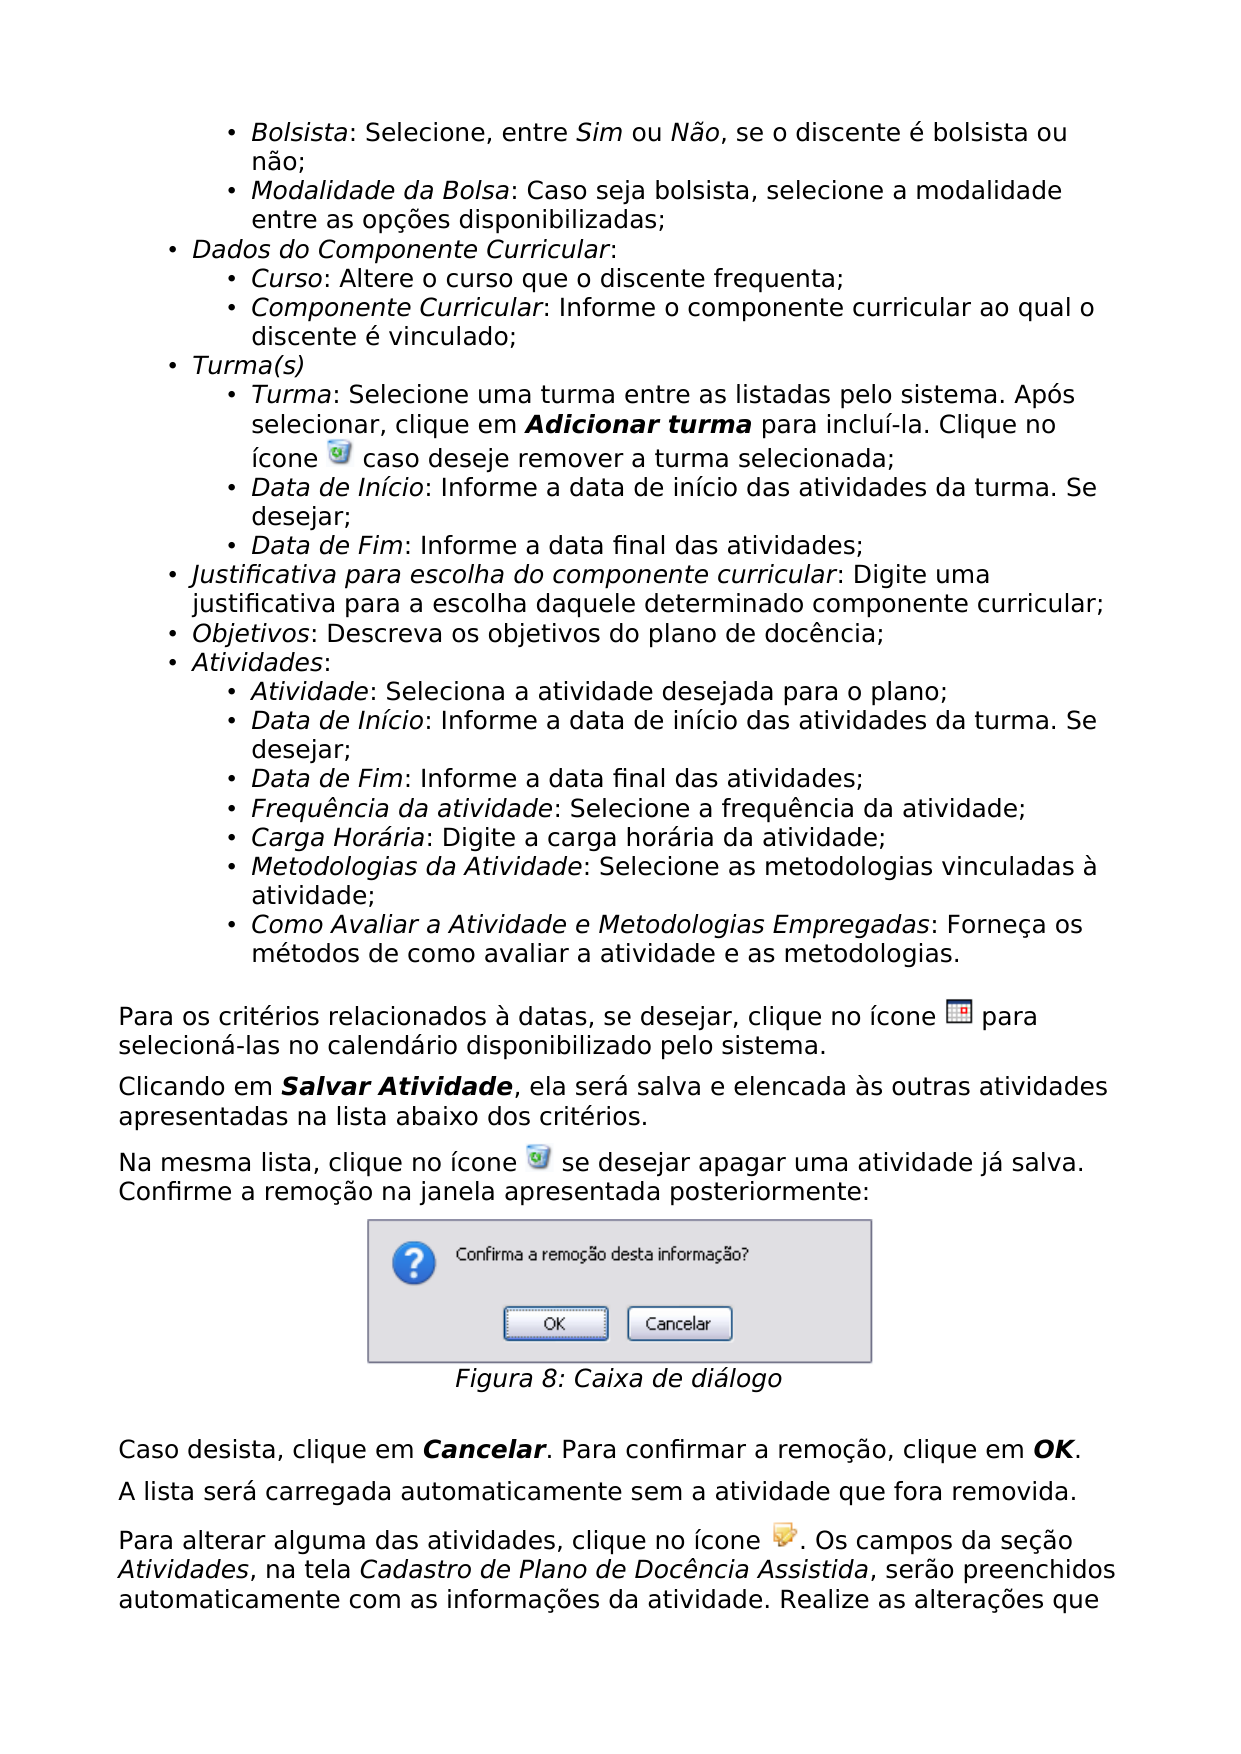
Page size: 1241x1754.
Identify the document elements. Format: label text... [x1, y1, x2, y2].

list Metodologias da Atividade: Selecione as metodologias vinculadas à atividade; [236, 852, 1122, 911]
text Clicando em Salvar Atividade, ela será salva e elencada às outras atividades apresentadas na lista abaixo dos critérios. [118, 1072, 1122, 1131]
list Data de Início: Informe a data de início das atividades da turma. Se desejar; [236, 473, 1122, 531]
text Figura 8: Caixa de diálogo [367, 1365, 873, 1393]
text Na mesma lista, clique no ícone se desejar apagar uma atividade já salva. Confirme a remoção na janela apresentada posteriormente: [118, 1143, 1122, 1207]
list Componente Curricular: Informe o componente curricular ao qual o discente é vinculado; [236, 293, 1122, 351]
picture [945, 998, 974, 1025]
list Curso: Altere o curso que o discente frequenta; [236, 264, 1122, 293]
picture [769, 1518, 799, 1550]
list Data de Fim: Informe a data final das atividades; [236, 531, 1122, 561]
list Turma: Selecione uma turma entre as listadas pelo sistema. Após selecionar, clique em Adicionar turma para incluí-la. Clique no ícone caso deseje remover a turma selecionada; [236, 381, 1122, 473]
list Justificativa para escolha do componente curricular: Digite uma justificativa para a escolha daquele determinado componente curricular; [177, 561, 1122, 619]
list Dados do Componente Curricular: [177, 235, 1122, 264]
list Data de Início: Informe a data de início das atividades da turma. Se desejar; [236, 706, 1122, 765]
picture [326, 438, 355, 467]
text Para alterar alguma das atividades, clique no ícone . Os campos da seção Atividades, na tela Cadastro de Plano de Docência Assistida, serão preenchidos automaticamente com as informações da atividade. Realize as alterações que [118, 1518, 1122, 1614]
text Para os critérios relacionados à datas, se desejar, clique no ícone para selecioná-las no calendário disponibilizado pelo sistema. [118, 998, 1122, 1060]
list Carga Horária: Digite a carga horária da atividade; [236, 823, 1122, 852]
list Modalidade da Bolsa: Caso seja bolsista, selecione a modalidade entre as opções disponibilizadas; [236, 176, 1122, 235]
picture [367, 1219, 874, 1365]
list Frequência da atividade: Selecione a frequência da atividade; [236, 794, 1122, 823]
text Caso desista, clique em Cancelar. Para confirmar a remoção, clique em OK. [118, 1435, 1122, 1464]
text A lista será carregada automaticamente sem a atividade que fora removida. [118, 1477, 1122, 1506]
list Atividades: [177, 648, 1122, 677]
list Atividade: Seleciona a atividade desejada para o plano; [236, 677, 1122, 706]
picture [525, 1143, 554, 1172]
list Objetivos: Descreva os objetivos do plano de docência; [177, 619, 1122, 648]
list Bolsista: Selecione, entre Sim ou Não, se o discente é bolsista ou não; [236, 118, 1122, 176]
list Turma(s) [177, 351, 1122, 381]
list Data de Fim: Informe a data final das atividades; [236, 765, 1122, 794]
list Como Avaliar a Atividade e Metodologias Empregadas: Forneça os métodos de como avaliar a atividade e as metodologias. [236, 911, 1122, 969]
